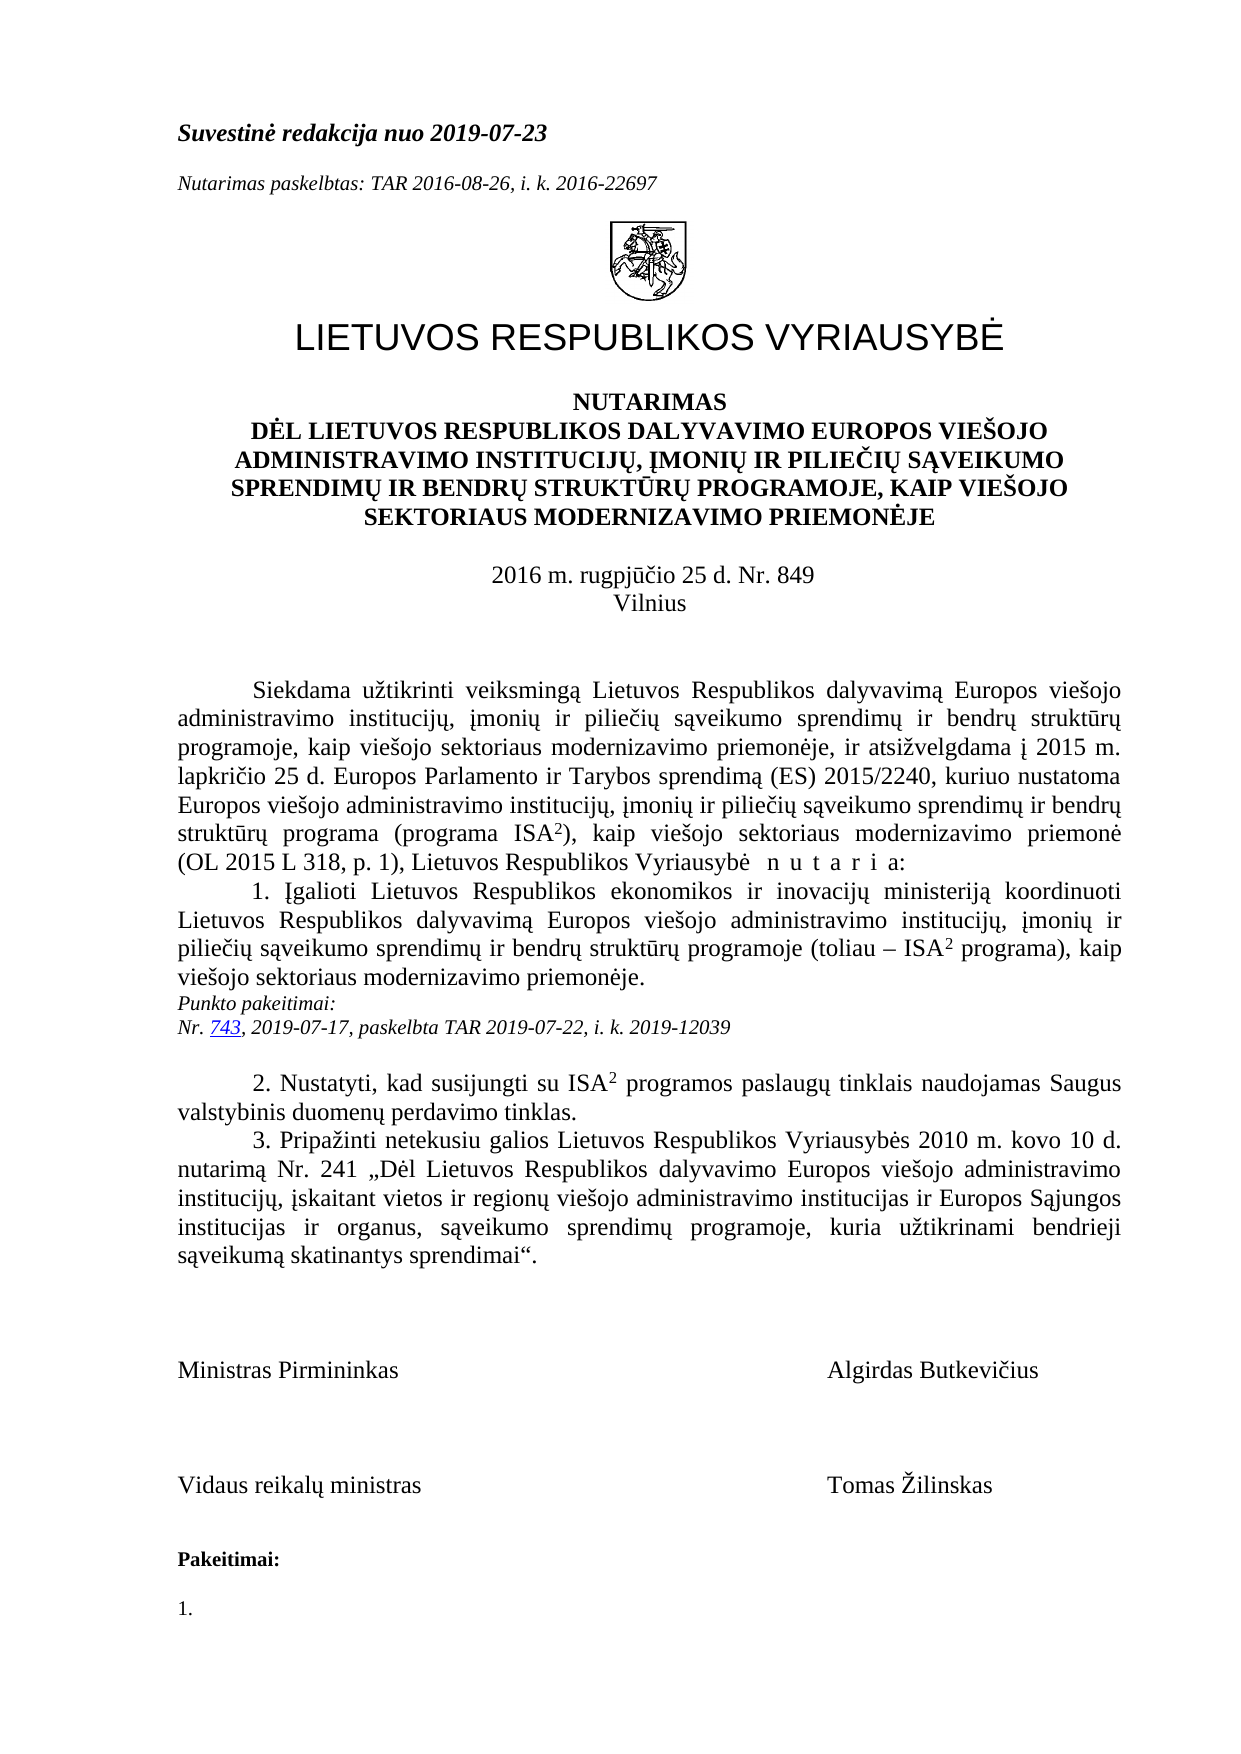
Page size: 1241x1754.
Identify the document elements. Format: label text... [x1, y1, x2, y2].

text 1. Įgalioti Lietuvos Respublikos ekonomikos ir inovacijų ministeriją koordinuoti Lietuvos Respublikos dalyvavimą Europos viešojo administravimo institucijų, įmonių ir piliečių sąveikumo sprendimų ir bendrų struktūrų programoje (toliau – ISA2 programa), kaip viešojo sektoriaus modernizavimo priemonėje. [177, 876, 1122, 991]
text Suvestinė redakcija nuo 2019-07-23 [177, 118, 1122, 147]
text Ministras Pirmininkas Algirdas Butkevičius [177, 1355, 1122, 1384]
text 2016 m. rugpjūčio 25 d. Nr. 849 [177, 560, 1122, 588]
text DĖL LIETUVOS RESPUBLIKOS DALYVAVIMO EUROPOS viešojo administravimo institucijų, ĮMONIŲ IR PILIEČIŲ sąveikumo sprendimų IR BENDRŲ STRUKTŪRŲ PROGRAMOJE, KAIP VIEŠOJO SEKTORIAUS MODERNIZAVIMO PRIEMONĖJE [177, 416, 1122, 531]
text Pakeitimai: [177, 1547, 1122, 1571]
text Vidaus reikalų ministras Tomas Žilinskas [177, 1470, 1122, 1499]
text Siekdama užtikrinti veiksmingą Lietuvos Respublikos dalyvavimą Europos viešojo administravimo institucijų, įmonių ir piliečių sąveikumo sprendimų ir bendrų struktūrų programoje, kaip viešojo sektoriaus modernizavimo priemonėje, ir atsižvelgdama į 2015 m. lapkričio 25 d. Europos Parlamento ir Tarybos sprendimą (ES) 2015/2240, kuriuo nustatoma Europos viešojo administravimo institucijų, įmonių ir piliečių sąveikumo sprendimų ir bendrų struktūrų programa (programa ISA2), kaip viešojo sektoriaus modernizavimo priemonė (OL 2015 L 318, p. 1), Lietuvos Respublikos Vyriausybė nutaria: [177, 675, 1122, 876]
text Nutarimas paskelbtas: TAR 2016-08-26, i. k. 2016-22697 [177, 171, 1122, 195]
text Nr. 743, 2019-07-17, paskelbta TAR 2019-07-22, i. k. 2019-12039 [177, 1015, 1122, 1039]
text 2. Nustatyti, kad susijungti su ISA2 programos paslaugų tinklais naudojamas Saugus valstybinis duomenų perdavimo tinklas. [177, 1068, 1122, 1125]
text Vilnius [177, 588, 1122, 617]
text nutarimas [177, 387, 1122, 416]
text 3. Pripažinti netekusiu galios Lietuvos Respublikos Vyriausybės 2010 m. kovo 10 d. nutarimą Nr. 241 „Dėl Lietuvos Respublikos dalyvavimo Europos viešojo administravimo institucijų, įskaitant vietos ir regionų viešojo administravimo institucijas ir Europos Sąjungos institucijas ir organus, sąveikumo sprendimų programoje, kuria užtikrinami bendrieji sąveikumą skatinantys sprendimai“. [177, 1125, 1122, 1269]
text Punkto pakeitimai: [177, 991, 1122, 1015]
text 1. [177, 1595, 1122, 1619]
text Lietuvos Respublikos Vyriausybė [177, 315, 1122, 358]
